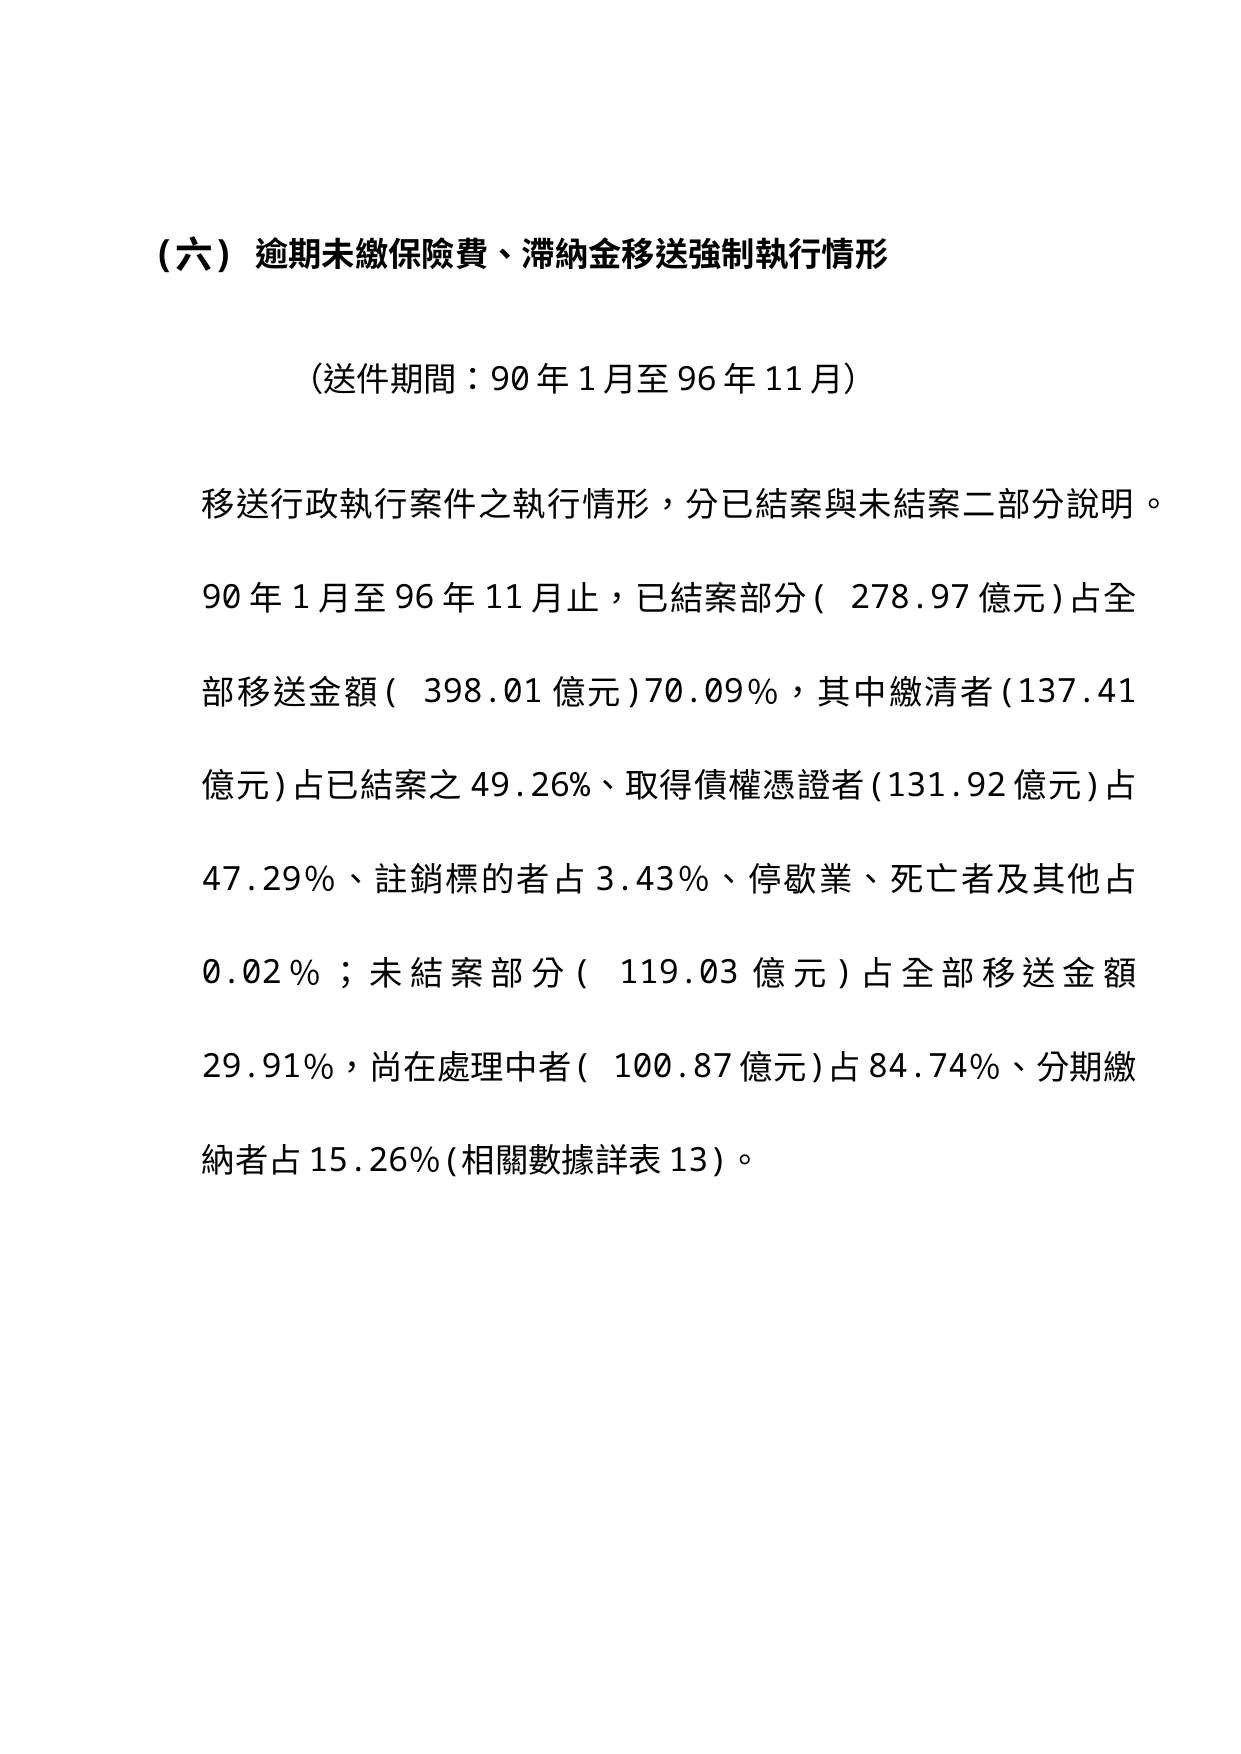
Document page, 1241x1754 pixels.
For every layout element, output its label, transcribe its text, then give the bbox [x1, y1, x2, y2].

text 移送行政執行案件之執行情形，分已結案與未結案二部分說明。90年1月至96年11月止，已結案部分( 278.97億元)占全部移送金額( 398.01億元)70.09％，其中繳清者(137.41 億元)占已結案之49.26%、取得債權憑證者(131.92億元)占47.29％、註銷標的者占3.43％、停歇業、死亡者及其他占0.02％；未結案部分( 119.03億元)占全部移送金額29.91％，尚在處理中者( 100.87億元)占84.74％、分期繳納者占15.26％(相關數據詳表13)。 [201, 460, 1137, 1179]
text (六) 逾期未繳保險費、滯納金移送強制執行情形 [130, 210, 1137, 273]
text （送件期間：90年1月至96年11月） [130, 335, 1137, 398]
